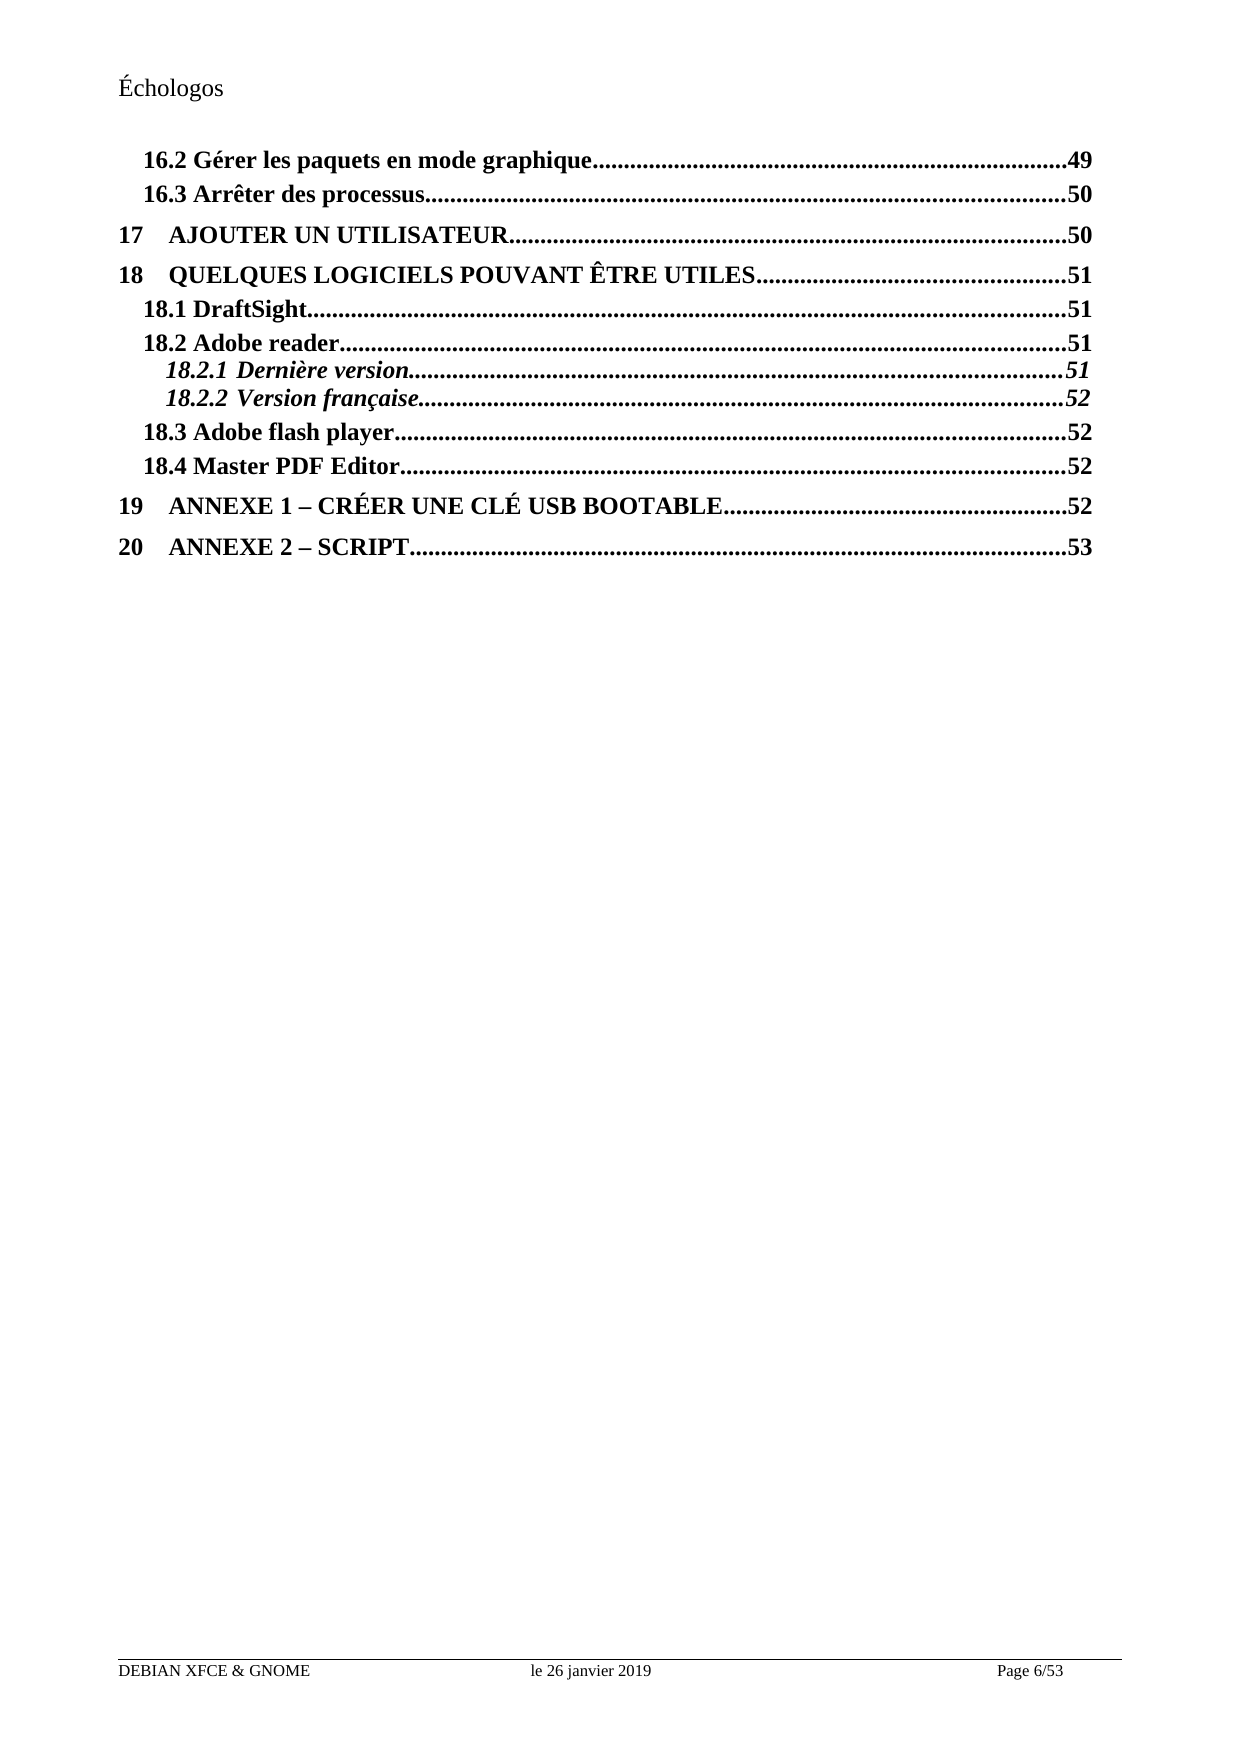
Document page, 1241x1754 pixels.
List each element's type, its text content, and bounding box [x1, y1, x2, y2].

text 18.2.1 Dernière version 51 [165, 357, 1093, 384]
text 16.2 Gérer les paquets en mode graphique 49 [143, 147, 1092, 174]
text 18.4 Master PDF Editor 52 [143, 452, 1092, 480]
text 18.1 DraftSight 51 [143, 295, 1092, 323]
text 18.2.2 Version française 52 [165, 384, 1093, 412]
text 20 Annexe 2 – script 53 [118, 533, 1092, 560]
text 19 Annexe 1 – créer une clé usb bootable 52 [118, 492, 1092, 520]
text 18.2 Adobe reader 51 [143, 329, 1092, 357]
text 18 Quelques logiciels pouvant être utiles 51 [118, 261, 1092, 289]
text 18.3 Adobe flash player 52 [143, 418, 1092, 446]
text 17 Ajouter un utilisateur 50 [118, 221, 1092, 248]
text 16.3 Arrêter des processus 50 [143, 181, 1092, 208]
